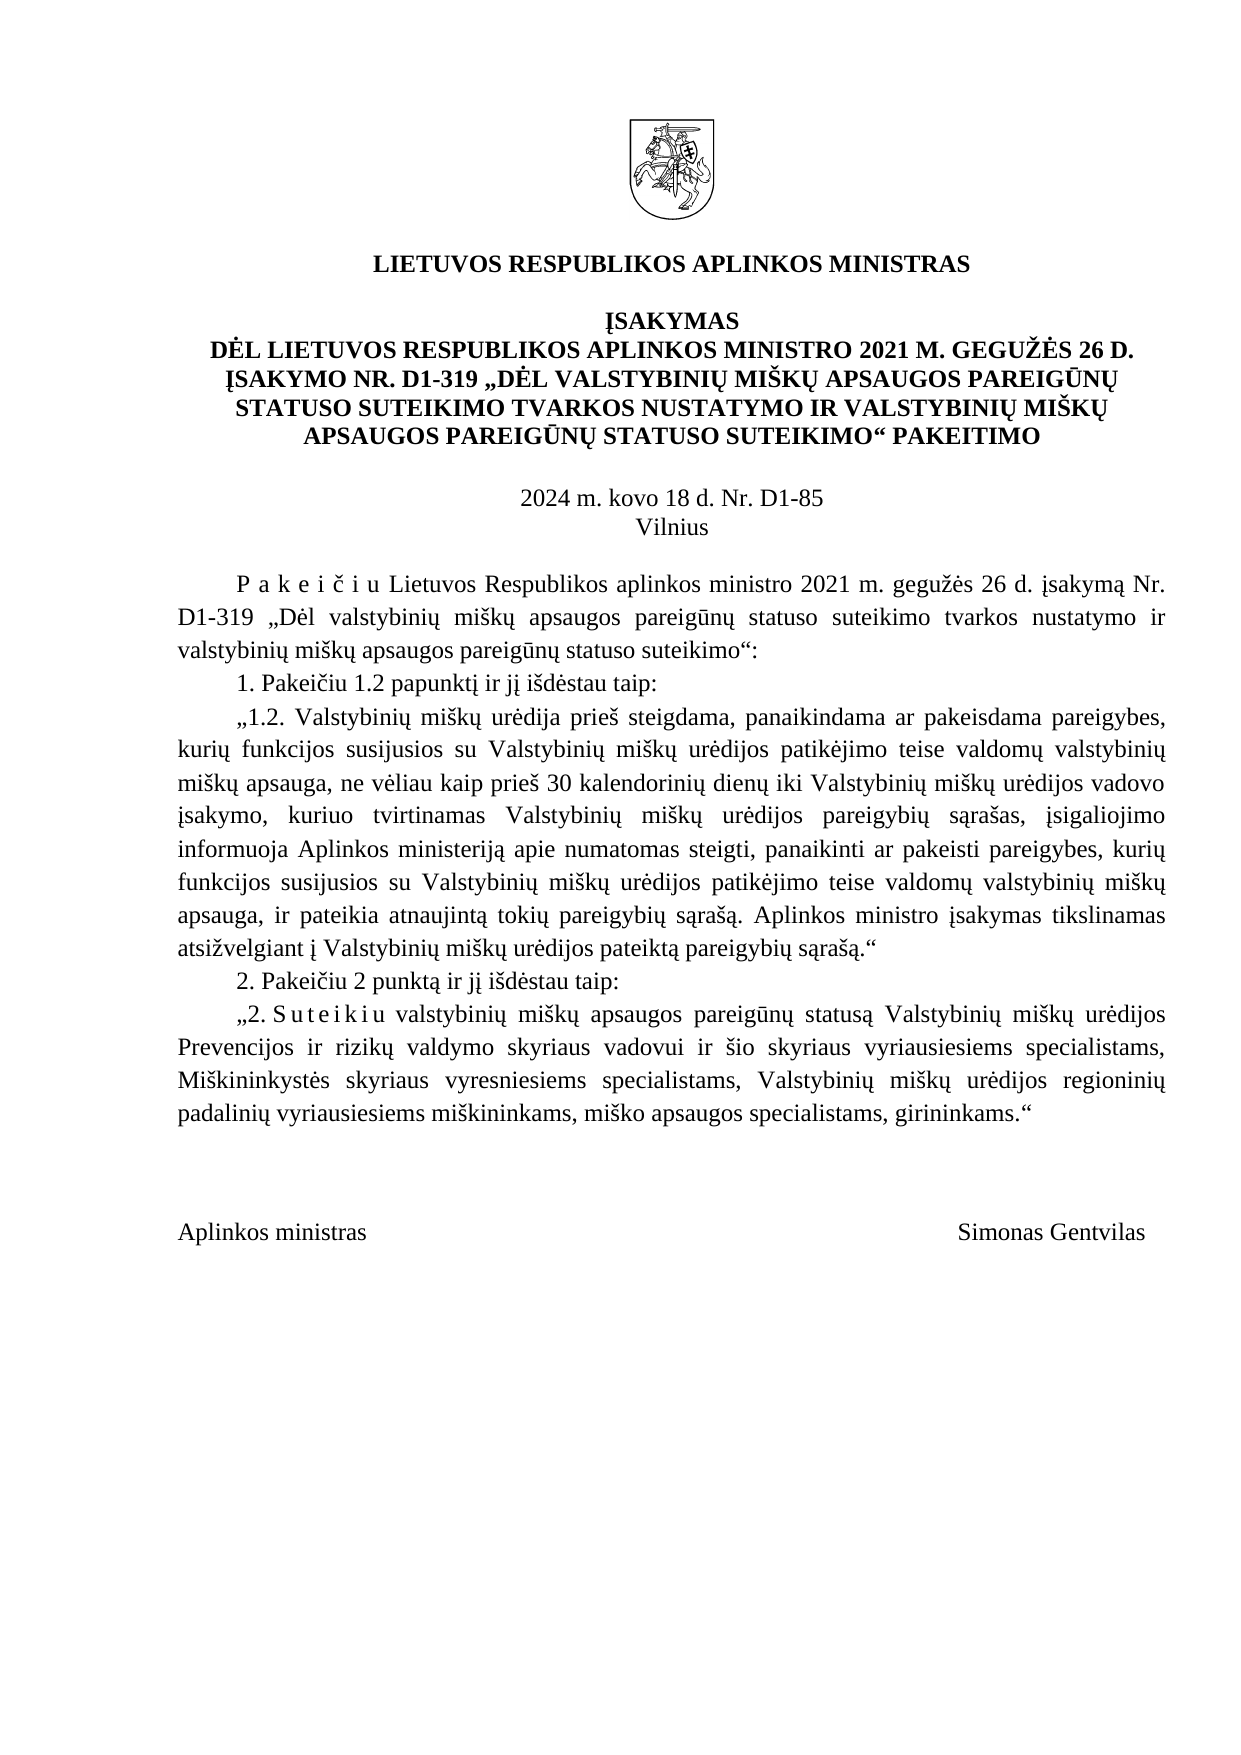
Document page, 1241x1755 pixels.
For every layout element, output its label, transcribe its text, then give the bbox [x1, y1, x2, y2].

text 2. Pakeičiu 2 punktą ir jį išdėstau taip: [177, 966, 1167, 994]
text ĮSAKYMAS [177, 306, 1167, 335]
text 1. Pakeičiu 1.2 papunktį ir jį išdėstau taip: [177, 668, 1167, 697]
text „1.2. Valstybinių miškų urėdija prieš steigdama, panaikindama ar pakeisdama pareigybes, kurių funkcijos susijusios su Valstybinių miškų urėdijos patikėjimo teise valdomų valstybinių miškų apsauga, ne vėliau kaip prieš 30 kalendorinių dienų iki Valstybinių miškų urėdijos vadovo įsakymo, kuriuo tvirtinamas Valstybinių miškų urėdijos pareigybių sąrašas, įsigaliojimo informuoja Aplinkos ministeriją apie numatomas steigti, panaikinti ar pakeisti pareigybes, kurių funkcijos susijusios su Valstybinių miškų urėdijos patikėjimo teise valdomų valstybinių miškų apsauga, ir pateikia atnaujintą tokių pareigybių sąrašą. Aplinkos ministro įsakymas tikslinamas atsižvelgiant į Valstybinių miškų urėdijos pateiktą pareigybių sąrašą.“ [177, 702, 1167, 961]
text LIETUVOS RESPUBLIKOS APLINKOS MINISTRAS [177, 249, 1167, 278]
text Aplinkos ministras Simonas Gentvilas [177, 1217, 1167, 1246]
text „2. Suteikiu valstybinių miškų apsaugos pareigūnų statusą Valstybinių miškų urėdijos Prevencijos ir rizikų valdymo skyriaus vadovui ir šio skyriaus vyriausiesiems specialistams, Miškininkystės skyriaus vyresniesiems specialistams, Valstybinių miškų urėdijos regioninių padalinių vyriausiesiems miškininkams, miško apsaugos specialistams, girininkams.“ [177, 999, 1167, 1127]
text Vilnius [177, 512, 1167, 541]
text DĖL LIETUVOS RESPUBLIKOS APLINKOS MINISTRO 2021 M. GEGUŽĖS 26 D. ĮSAKYMO NR. D1-319 „DĖL VALSTYBINIŲ MIŠKŲ APSAUGOS PAREIGŪNŲ STATUSO SUTEIKIMO TVARKOS NUSTATYMO IR VALSTYBINIŲ MIŠKŲ APSAUGOS PAREIGŪNŲ STATUSO SUTEIKIMO“ PAKEITIMO [177, 335, 1167, 450]
text 2024 m. kovo 18 d. Nr. D1-85 [177, 483, 1167, 512]
text P a k e i č i u Lietuvos Respublikos aplinkos ministro 2021 m. gegužės 26 d. įsakymą Nr. D1-319 „Dėl valstybinių miškų apsaugos pareigūnų statuso suteikimo tvarkos nustatymo ir valstybinių miškų apsaugos pareigūnų statuso suteikimo“: [177, 569, 1167, 664]
